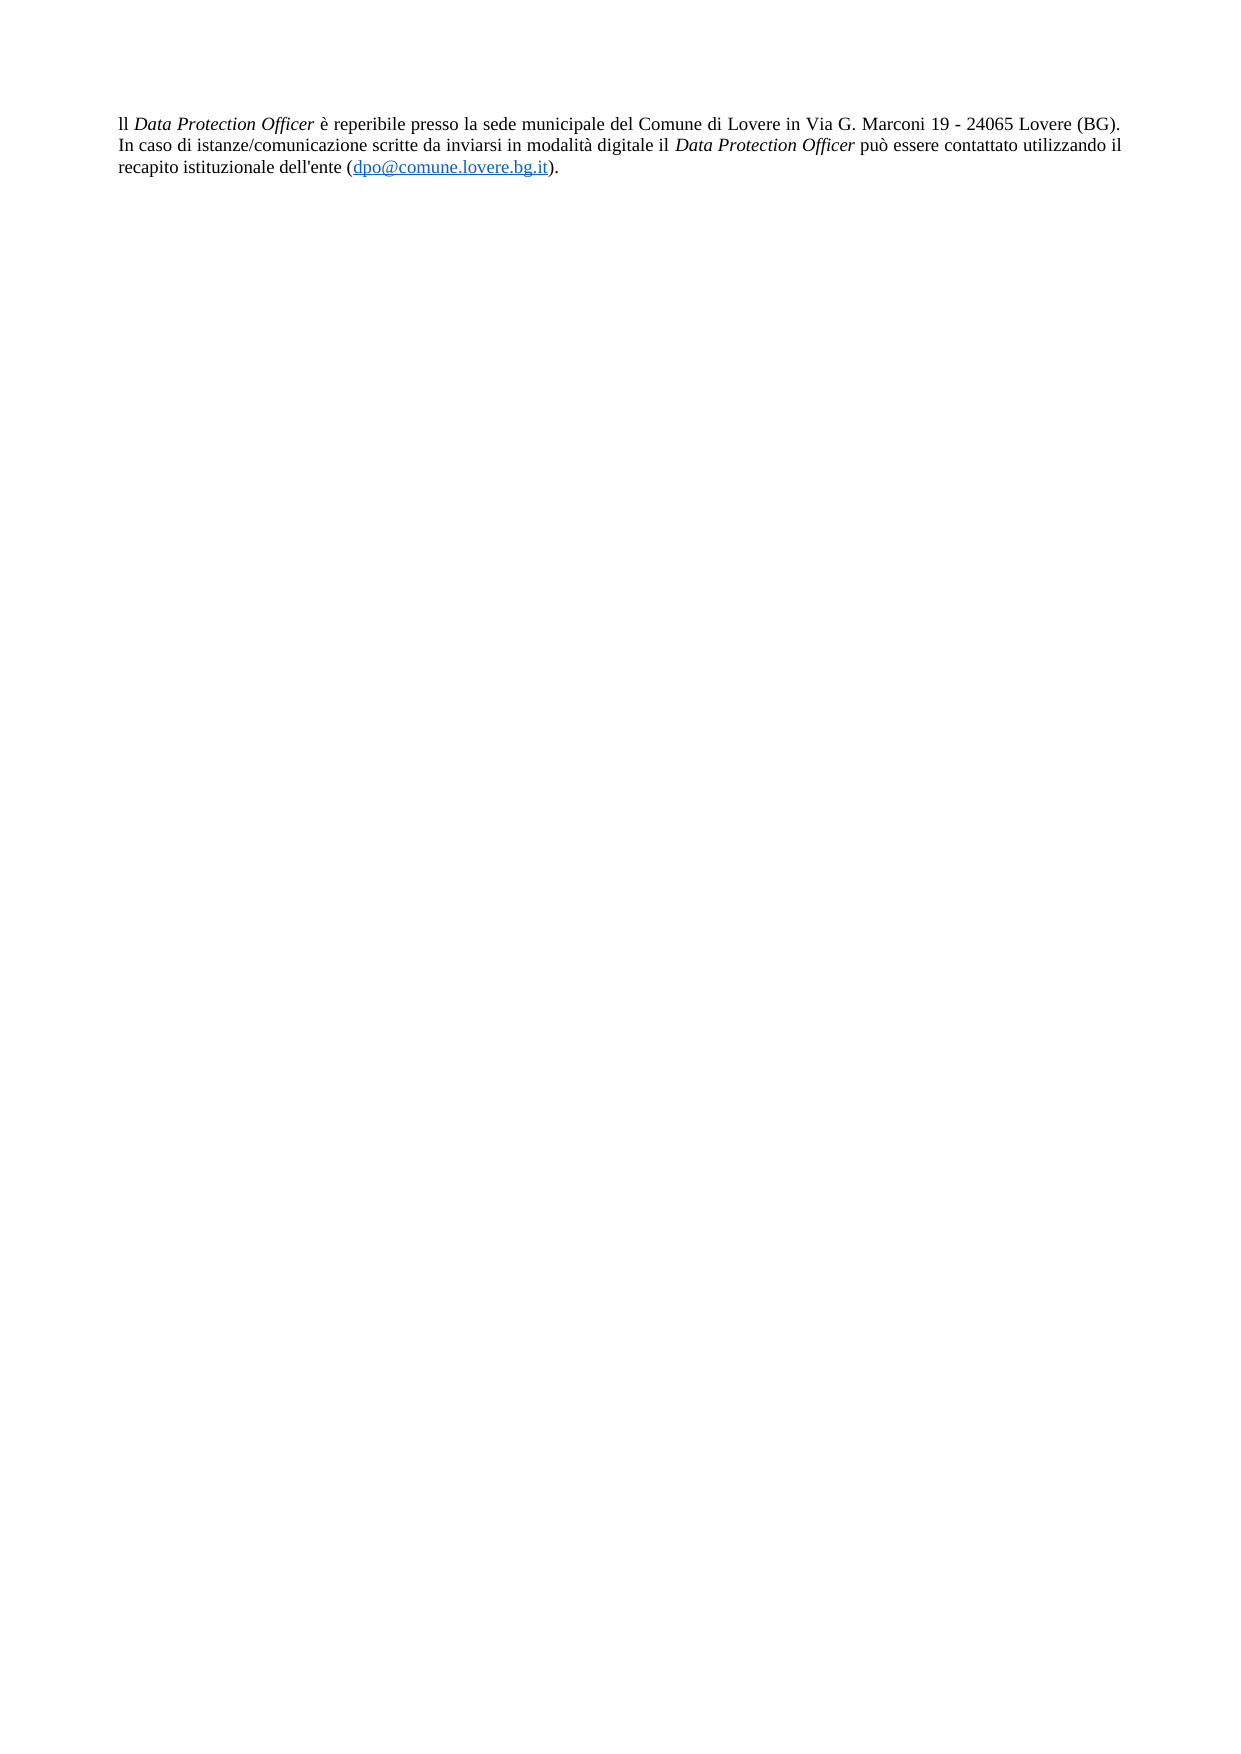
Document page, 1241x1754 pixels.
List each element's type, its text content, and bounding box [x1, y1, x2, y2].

text ll Data Protection Officer è reperibile presso la sede municipale del Comune di Lovere in Via G. Marconi 19 - 24065 Lovere (BG). In caso di istanze/comunicazione scritte da inviarsi in modalità digitale il Data Protection Officer può essere contattato utilizzando il recapito istituzionale dell'ente (dpo@comune.lovere.bg.it). [118, 112, 1122, 177]
